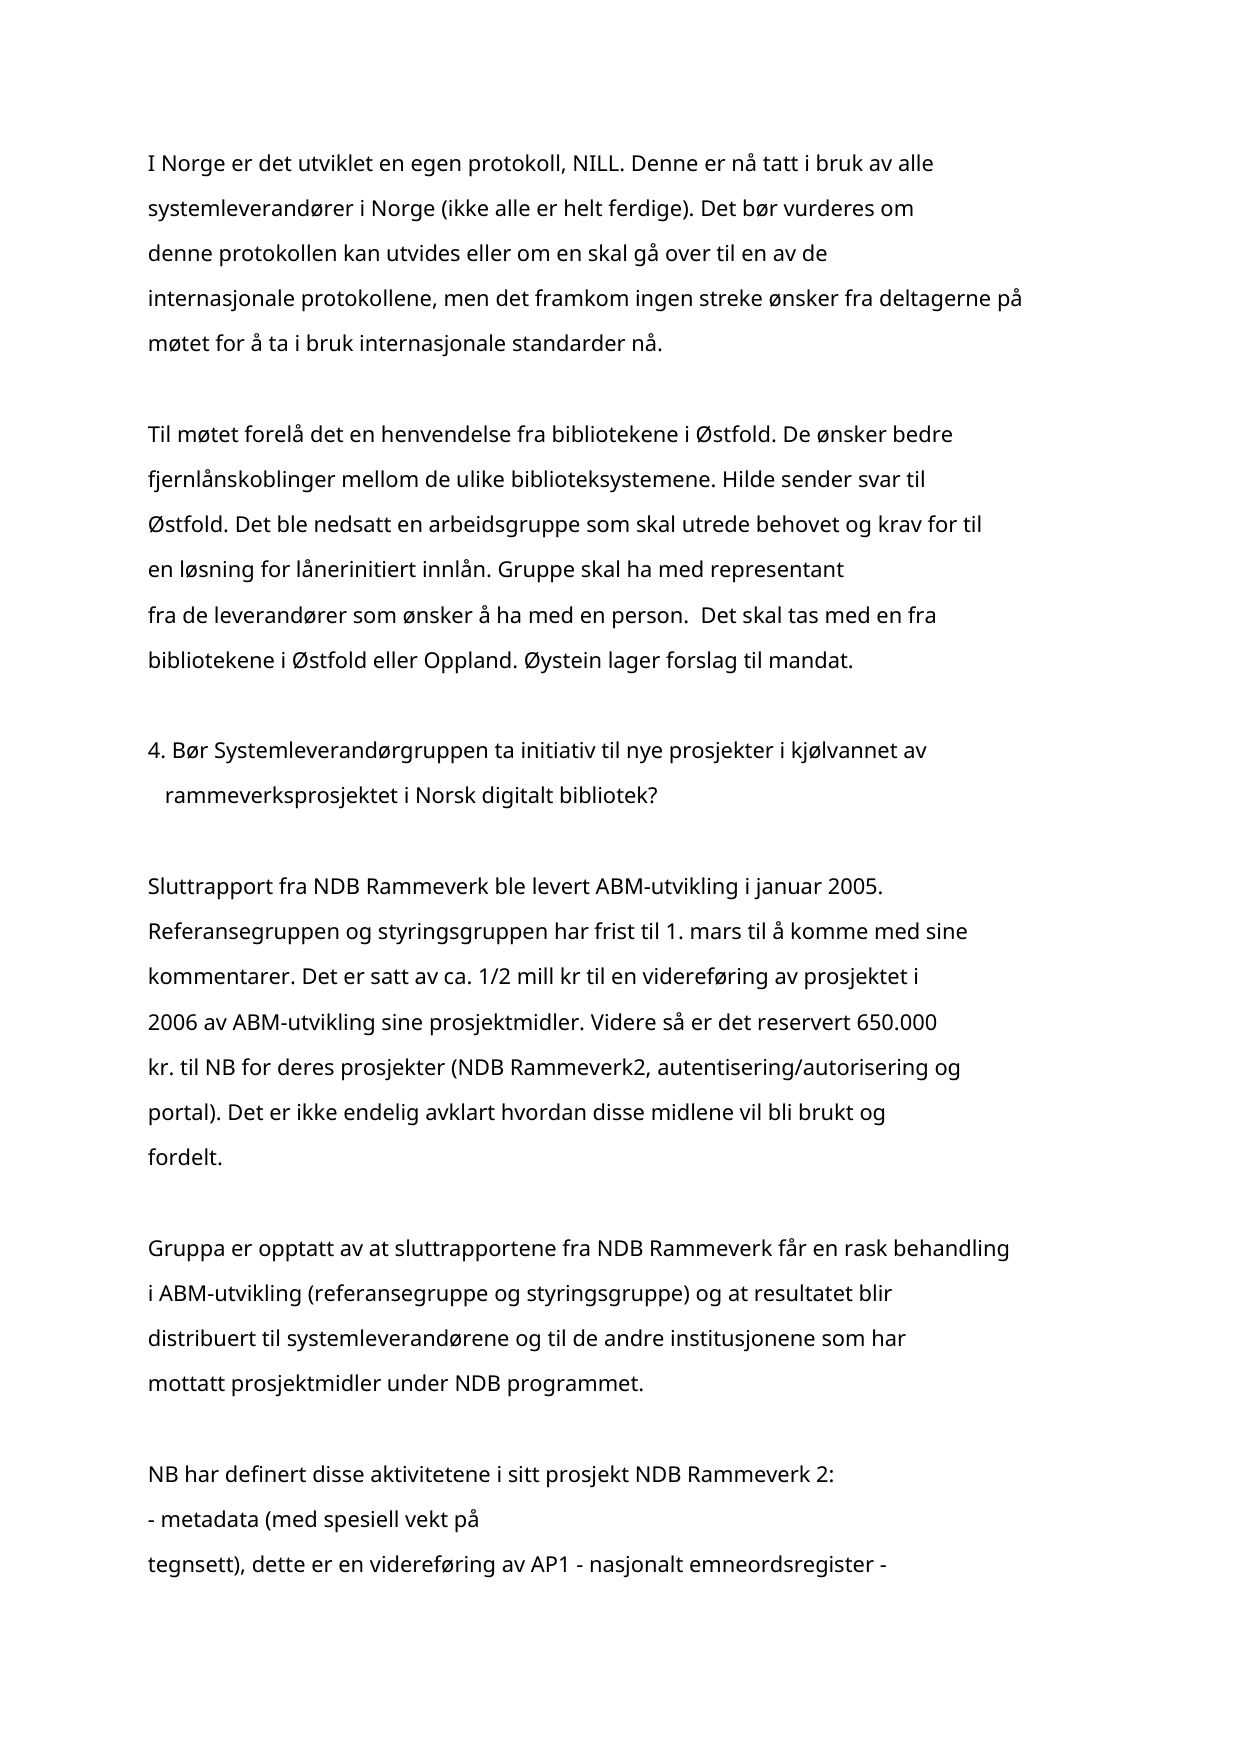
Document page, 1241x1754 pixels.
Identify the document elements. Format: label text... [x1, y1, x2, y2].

text distribuert til systemleverandørene og til de andre institusjonene som har [148, 1323, 1093, 1353]
text Sluttrapport fra NDB Rammeverk ble levert ABM-utvikling i januar 2005. [148, 871, 1093, 901]
text systemleverandører i Norge (ikke alle er helt ferdige). Det bør vurderes om [148, 193, 1093, 223]
text fordelt. [148, 1142, 1093, 1172]
text 2006 av ABM-utvikling sine prosjektmidler. Videre så er det reservert 650.000 [148, 1007, 1093, 1036]
text bibliotekene i Østfold eller Oppland. Øystein lager forslag til mandat. [148, 645, 1093, 675]
text Til møtet forelå det en henvendelse fra bibliotekene i Østfold. De ønsker bedre [148, 419, 1093, 449]
text Østfold. Det ble nedsatt en arbeidsgruppe som skal utrede behovet og krav for til [148, 509, 1093, 539]
text portal). Det er ikke endelig avklart hvordan disse midlene vil bli brukt og [148, 1097, 1093, 1127]
text mottatt prosjektmidler under NDB programmet. [148, 1368, 1093, 1398]
text internasjonale protokollene, men det framkom ingen streke ønsker fra deltagerne på [148, 283, 1093, 313]
text 4. Bør Systemleverandørgruppen ta initiativ til nye prosjekter i kjølvannet av [148, 735, 1093, 765]
text denne protokollen kan utvides eller om en skal gå over til en av de [148, 238, 1093, 268]
text NB har definert disse aktivitetene i sitt prosjekt NDB Rammeverk 2: [148, 1459, 1093, 1488]
text fra de leverandører som ønsker å ha med en person. Det skal tas med en fra [148, 600, 1093, 629]
text I Norge er det utviklet en egen protokoll, NILL. Denne er nå tatt i bruk av alle [148, 148, 1093, 177]
text møtet for å ta i bruk internasjonale standarder nå. [148, 328, 1093, 358]
text tegnsett), dette er en videreføring av AP1 - nasjonalt emneordsregister - [148, 1549, 1093, 1579]
text i ABM-utvikling (referansegruppe og styringsgruppe) og at resultatet blir [148, 1278, 1093, 1308]
text Referansegruppen og styringsgruppen har frist til 1. mars til å komme med sine [148, 916, 1093, 946]
text fjernlånskoblinger mellom de ulike biblioteksystemene. Hilde sender svar til [148, 464, 1093, 494]
text rammeverksprosjektet i Norsk digitalt bibliotek? [148, 781, 1093, 810]
text kommentarer. Det er satt av ca. 1/2 mill kr til en videreføring av prosjektet i [148, 961, 1093, 991]
text Gruppa er opptatt av at sluttrapportene fra NDB Rammeverk får en rask behandling [148, 1233, 1093, 1262]
text - metadata (med spesiell vekt på [148, 1504, 1093, 1534]
text en løsning for lånerinitiert innlån. Gruppe skal ha med representant [148, 554, 1093, 584]
text kr. til NB for deres prosjekter (NDB Rammeverk2, autentisering/autorisering og [148, 1052, 1093, 1082]
